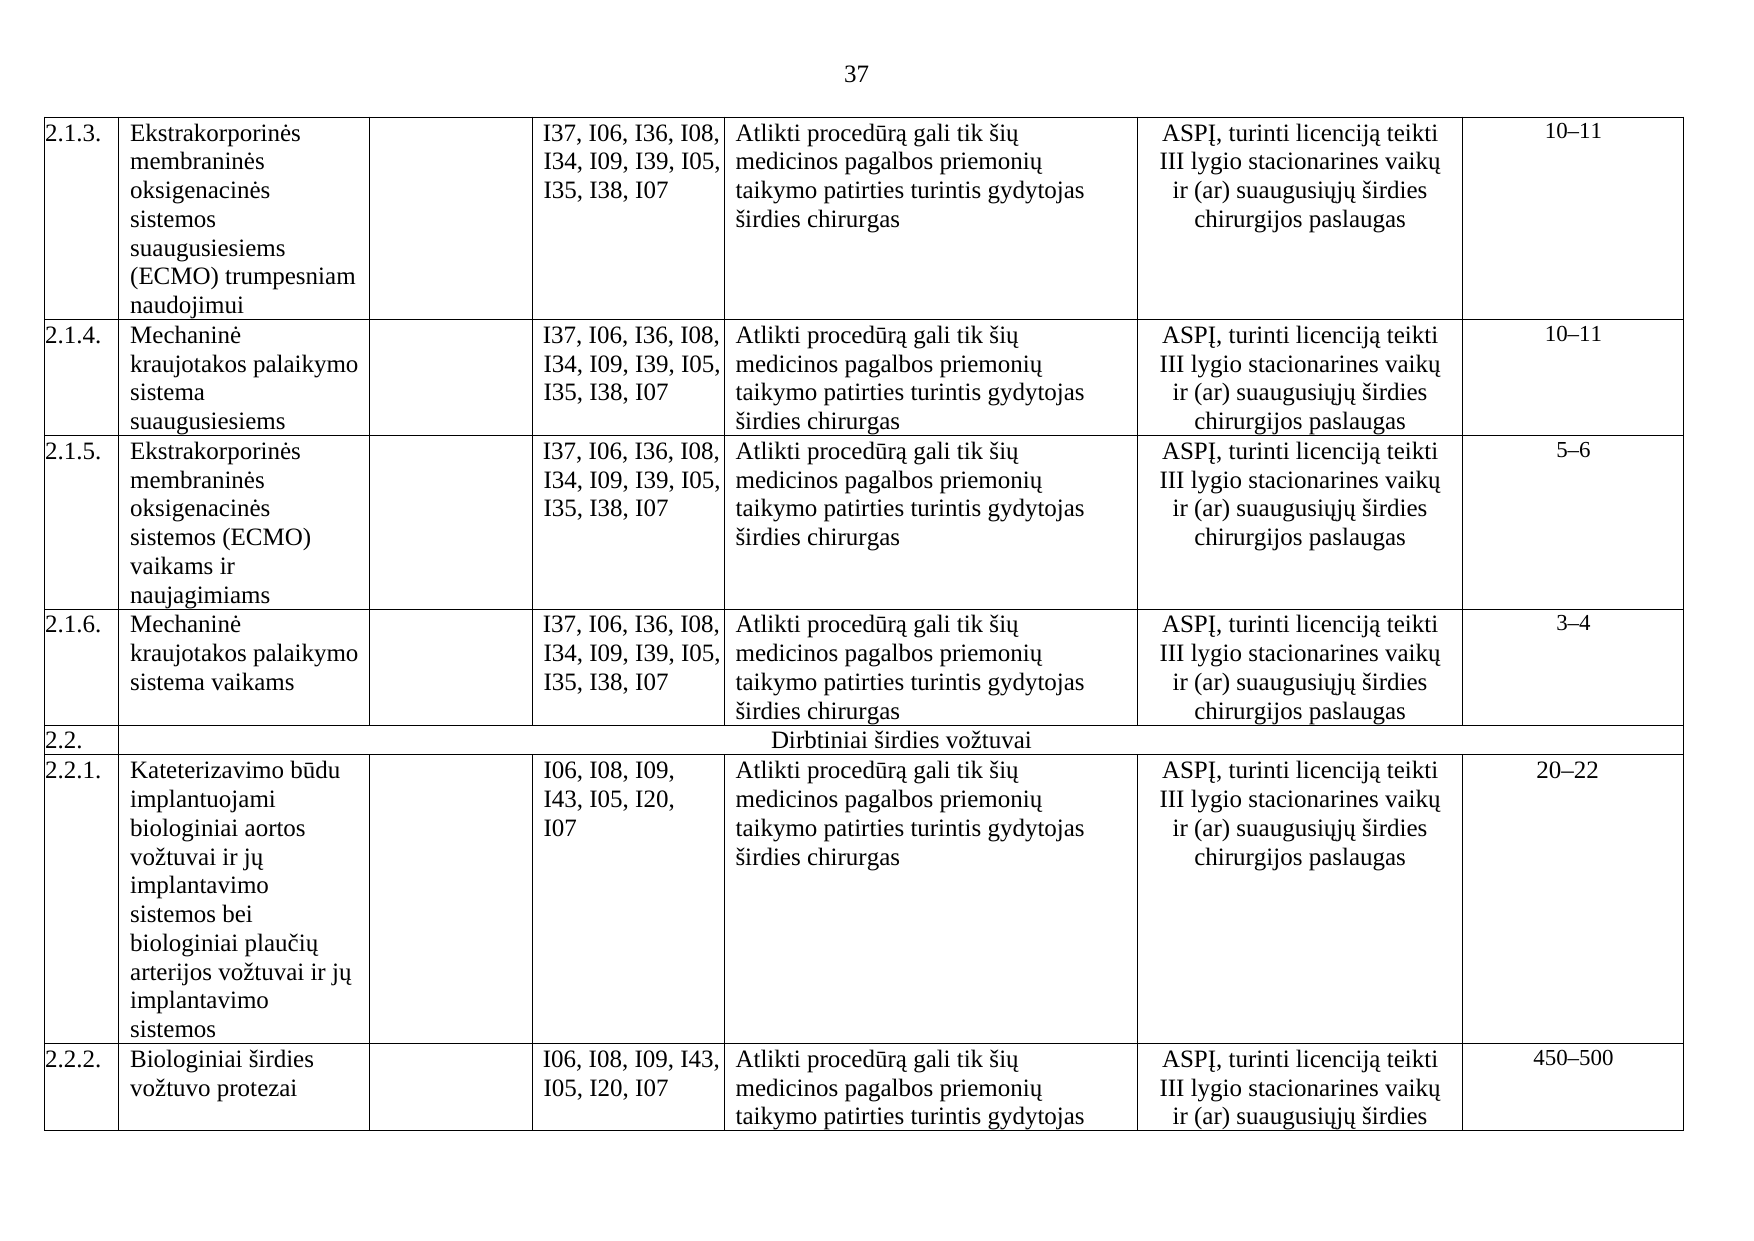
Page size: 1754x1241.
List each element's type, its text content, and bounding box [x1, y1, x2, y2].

table_cell ASPĮ, turinti licenciją teikti III lygio stacionarines vaikų ir (ar) suaugusiųjų širdies chirurgijos paslaugas [1138, 755, 1462, 1043]
table_cell 2.1.6. [45, 610, 118, 724]
table_cell [370, 436, 532, 608]
table_cell [370, 118, 532, 319]
table_cell [370, 320, 532, 435]
table_cell Ekstrakorporinės membraninės oksigenacinės sistemos (ECMO) vaikams ir naujagimiams [119, 436, 369, 608]
table_cell 2.2.1. [45, 755, 118, 1043]
table_cell 2.1.5. [45, 436, 118, 608]
table_cell Atlikti procedūrą gali tik šių medicinos pagalbos priemonių taikymo patirties turintis gydytojas [725, 1044, 1137, 1130]
table_cell 2.2.2. [45, 1044, 118, 1130]
table_cell Mechaninė kraujotakos palaikymo sistema vaikams [119, 610, 369, 724]
table_cell I37, I06, I36, I08, I34, I09, I39, I05, I35, I38, I07 [533, 436, 724, 608]
table_cell 450–500 [1463, 1044, 1683, 1130]
table_cell I37, I06, I36, I08, I34, I09, I39, I05, I35, I38, I07 [533, 610, 724, 724]
table_cell Atlikti procedūrą gali tik šių medicinos pagalbos priemonių taikymo patirties turintis gydytojas širdies chirurgas [725, 436, 1137, 608]
table_cell Atlikti procedūrą gali tik šių medicinos pagalbos priemonių taikymo patirties turintis gydytojas širdies chirurgas [725, 118, 1137, 319]
table_cell 20–22 [1463, 755, 1683, 1043]
table_cell 3–4 [1463, 610, 1683, 724]
table_cell I37, I06, I36, I08, I34, I09, I39, I05, I35, I38, I07 [533, 320, 724, 435]
table_cell 10–11 [1463, 118, 1683, 319]
table_cell Mechaninė kraujotakos palaikymo sistema suaugusiesiems [119, 320, 369, 435]
table_cell Biologiniai širdies vožtuvo protezai [119, 1044, 369, 1130]
table_cell ASPĮ, turinti licenciją teikti III lygio stacionarines vaikų ir (ar) suaugusiųjų širdies chirurgijos paslaugas [1138, 610, 1462, 724]
table_cell Dirbtiniai širdies vožtuvai [119, 726, 1683, 754]
table_cell Ekstrakorporinės membraninės oksigenacinės sistemos suaugusiesiems (ECMO) trumpesniam naudojimui [119, 118, 369, 319]
table_cell ASPĮ, turinti licenciją teikti III lygio stacionarines vaikų ir (ar) suaugusiųjų širdies chirurgijos paslaugas [1138, 118, 1462, 319]
table_cell Atlikti procedūrą gali tik šių medicinos pagalbos priemonių taikymo patirties turintis gydytojas širdies chirurgas [725, 755, 1137, 1043]
table_cell I06, I08, I09, I43, I05, I20, I07 [533, 755, 724, 1043]
table_cell ASPĮ, turinti licenciją teikti III lygio stacionarines vaikų ir (ar) suaugusiųjų širdies [1138, 1044, 1462, 1130]
table_cell 2.2. [45, 726, 118, 754]
table_cell 5–6 [1463, 436, 1683, 608]
table_cell [370, 1044, 532, 1130]
table_cell [370, 755, 532, 1043]
table_cell 2.1.4. [45, 320, 118, 435]
table_cell I06, I08, I09, I43, I05, I20, I07 [533, 1044, 724, 1130]
table_cell [370, 610, 532, 724]
table_cell Atlikti procedūrą gali tik šių medicinos pagalbos priemonių taikymo patirties turintis gydytojas širdies chirurgas [725, 320, 1137, 435]
table_cell ASPĮ, turinti licenciją teikti III lygio stacionarines vaikų ir (ar) suaugusiųjų širdies chirurgijos paslaugas [1138, 436, 1462, 608]
table_cell 2.1.3. [45, 118, 118, 319]
table_cell I37, I06, I36, I08, I34, I09, I39, I05, I35, I38, I07 [533, 118, 724, 319]
table_cell ASPĮ, turinti licenciją teikti III lygio stacionarines vaikų ir (ar) suaugusiųjų širdies chirurgijos paslaugas [1138, 320, 1462, 435]
table_cell 10–11 [1463, 320, 1683, 435]
table_cell Kateterizavimo būdu implantuojami biologiniai aortos vožtuvai ir jų implantavimo sistemos bei biologiniai plaučių arterijos vožtuvai ir jų implantavimo sistemos [119, 755, 369, 1043]
table_cell Atlikti procedūrą gali tik šių medicinos pagalbos priemonių taikymo patirties turintis gydytojas širdies chirurgas [725, 610, 1137, 724]
